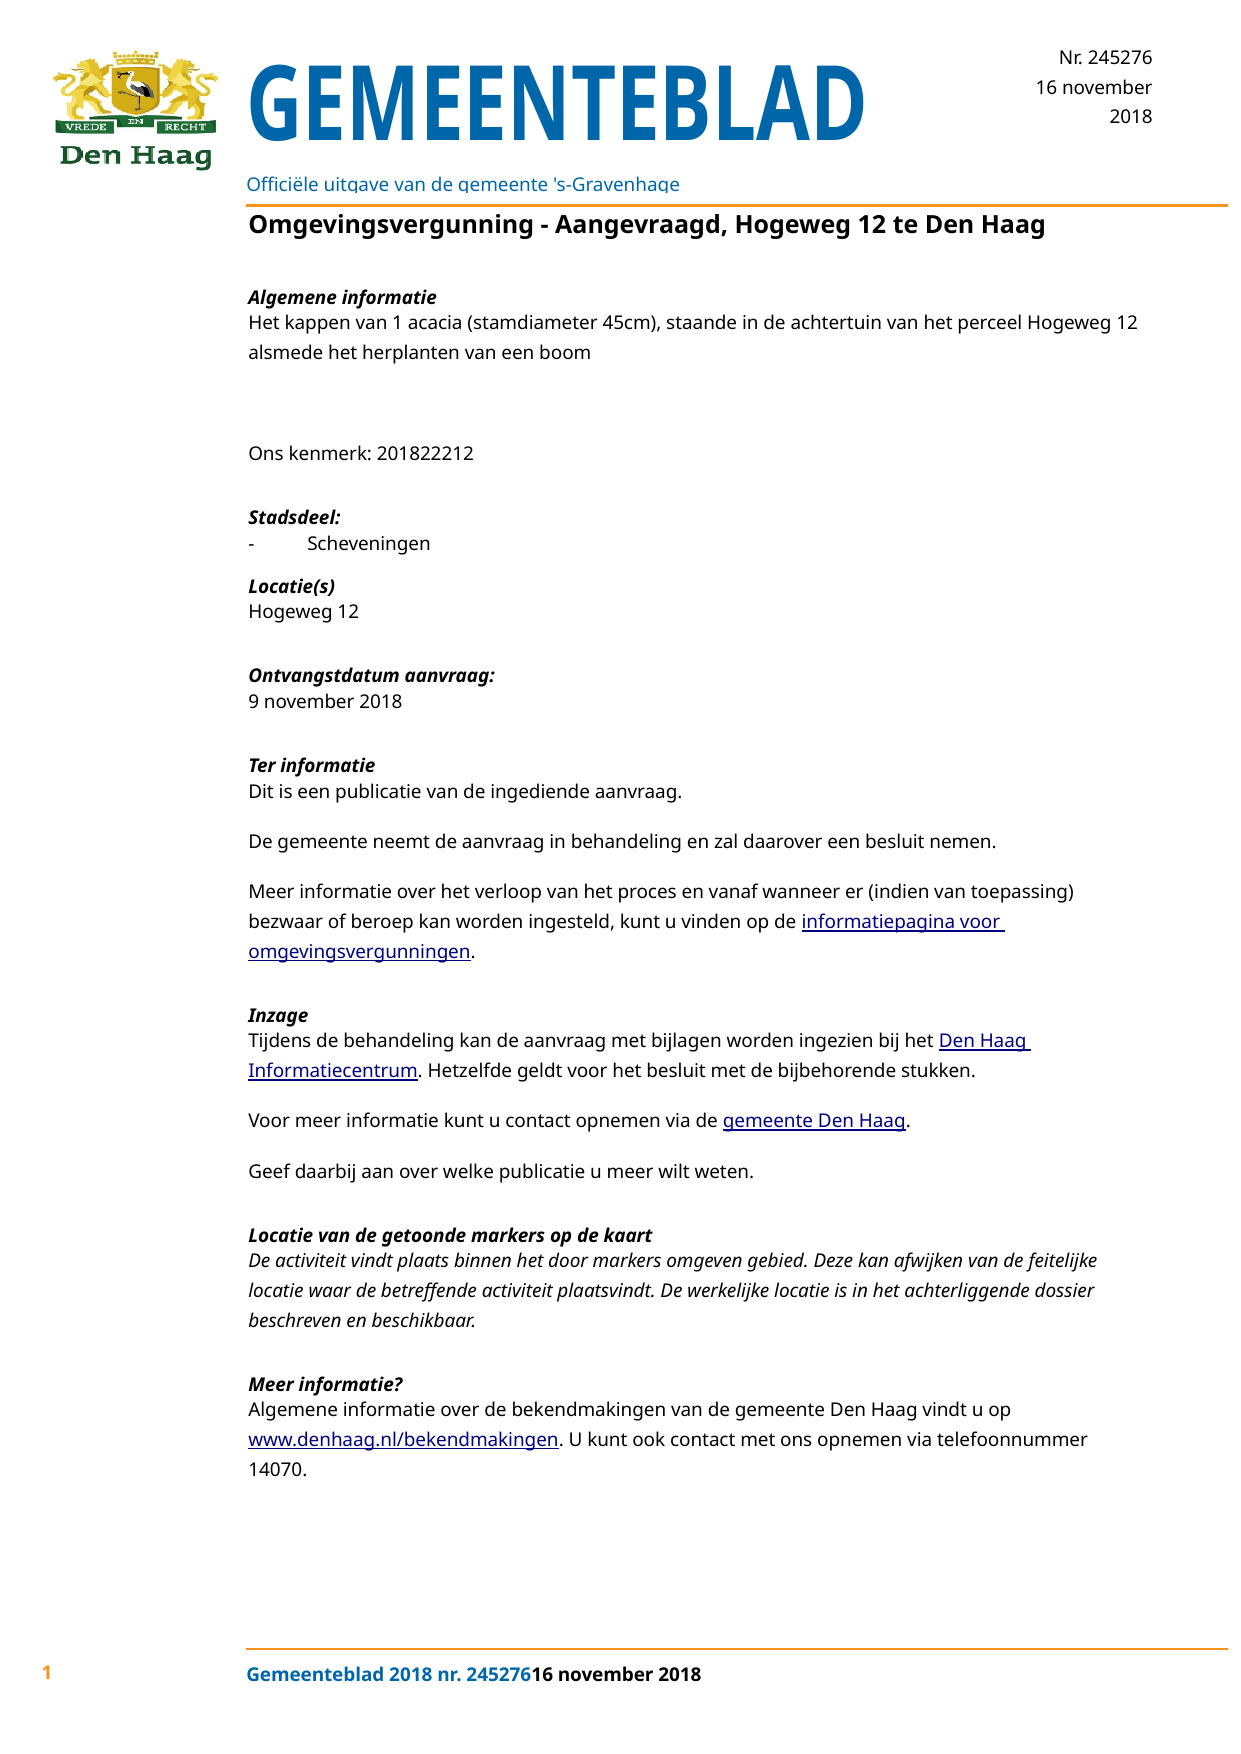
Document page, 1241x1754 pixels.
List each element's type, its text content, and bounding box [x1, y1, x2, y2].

text Ontvangstdatum aanvraag: [248, 662, 1152, 688]
text De activiteit vindt plaats binnen het door markers omgeven gebied. Deze kan afwijken van de feitelijke locatie waar de betreffende activiteit plaatsvindt. De werkelijke locatie is in het achterliggende dossier beschreven en beschikbaar. [248, 1248, 1152, 1333]
text Het kappen van 1 acacia (stamdiameter 45cm), staande in de achtertuin van het perceel Hogeweg 12 alsmede het herplanten van een boom [248, 309, 1152, 365]
text Inzage [248, 1002, 1152, 1028]
text 9 november 2018 [248, 688, 1152, 714]
text Stadsdeel: [248, 504, 1152, 530]
text Algemene informatie over de bekendmakingen van de gemeente Den Haag vindt u op www.denhaag.nl/bekendmakingen. U kunt ook contact met ons opnemen via telefoonnummer 14070. [248, 1397, 1152, 1481]
text Meer informatie over het verloop van het proces en vanaf wanneer er (indien van toepassing) bezwaar of beroep kan worden ingesteld, kunt u vinden op de informatiepagina voor omgevingsvergunningen. [248, 879, 1152, 964]
text Hogeweg 12 [248, 598, 1152, 624]
text Tijdens de behandeling kan de aanvraag met bijlagen worden ingezien bij het Den Haag Informatiecentrum. Hetzelfde geldt voor het besluit met de bijbehorende stukken. [248, 1028, 1152, 1083]
text Voor meer informatie kunt u contact opnemen via de gemeente Den Haag. [248, 1108, 1152, 1133]
text Ter informatie [248, 752, 1152, 778]
text Geef daarbij aan over welke publicatie u meer wilt weten. [248, 1158, 1152, 1184]
text Locatie van de getoonde markers op de kaart [248, 1222, 1152, 1248]
text Locatie(s) [248, 573, 1152, 598]
text Algemene informatie [248, 284, 1152, 309]
picture [41, 47, 231, 172]
text Meer informatie? [248, 1371, 1152, 1397]
text Dit is een publicatie van de ingediende aanvraag. [248, 778, 1152, 804]
list Scheveningen [248, 530, 1152, 555]
text Ons kenmerk: 201822212 [248, 440, 1152, 466]
text De gemeente neemt de aanvraag in behandeling en zal daarover een besluit nemen. [248, 828, 1152, 854]
text Omgevingsvergunning - Aangevraagd, Hogeweg 12 te Den Haag [248, 207, 1152, 241]
